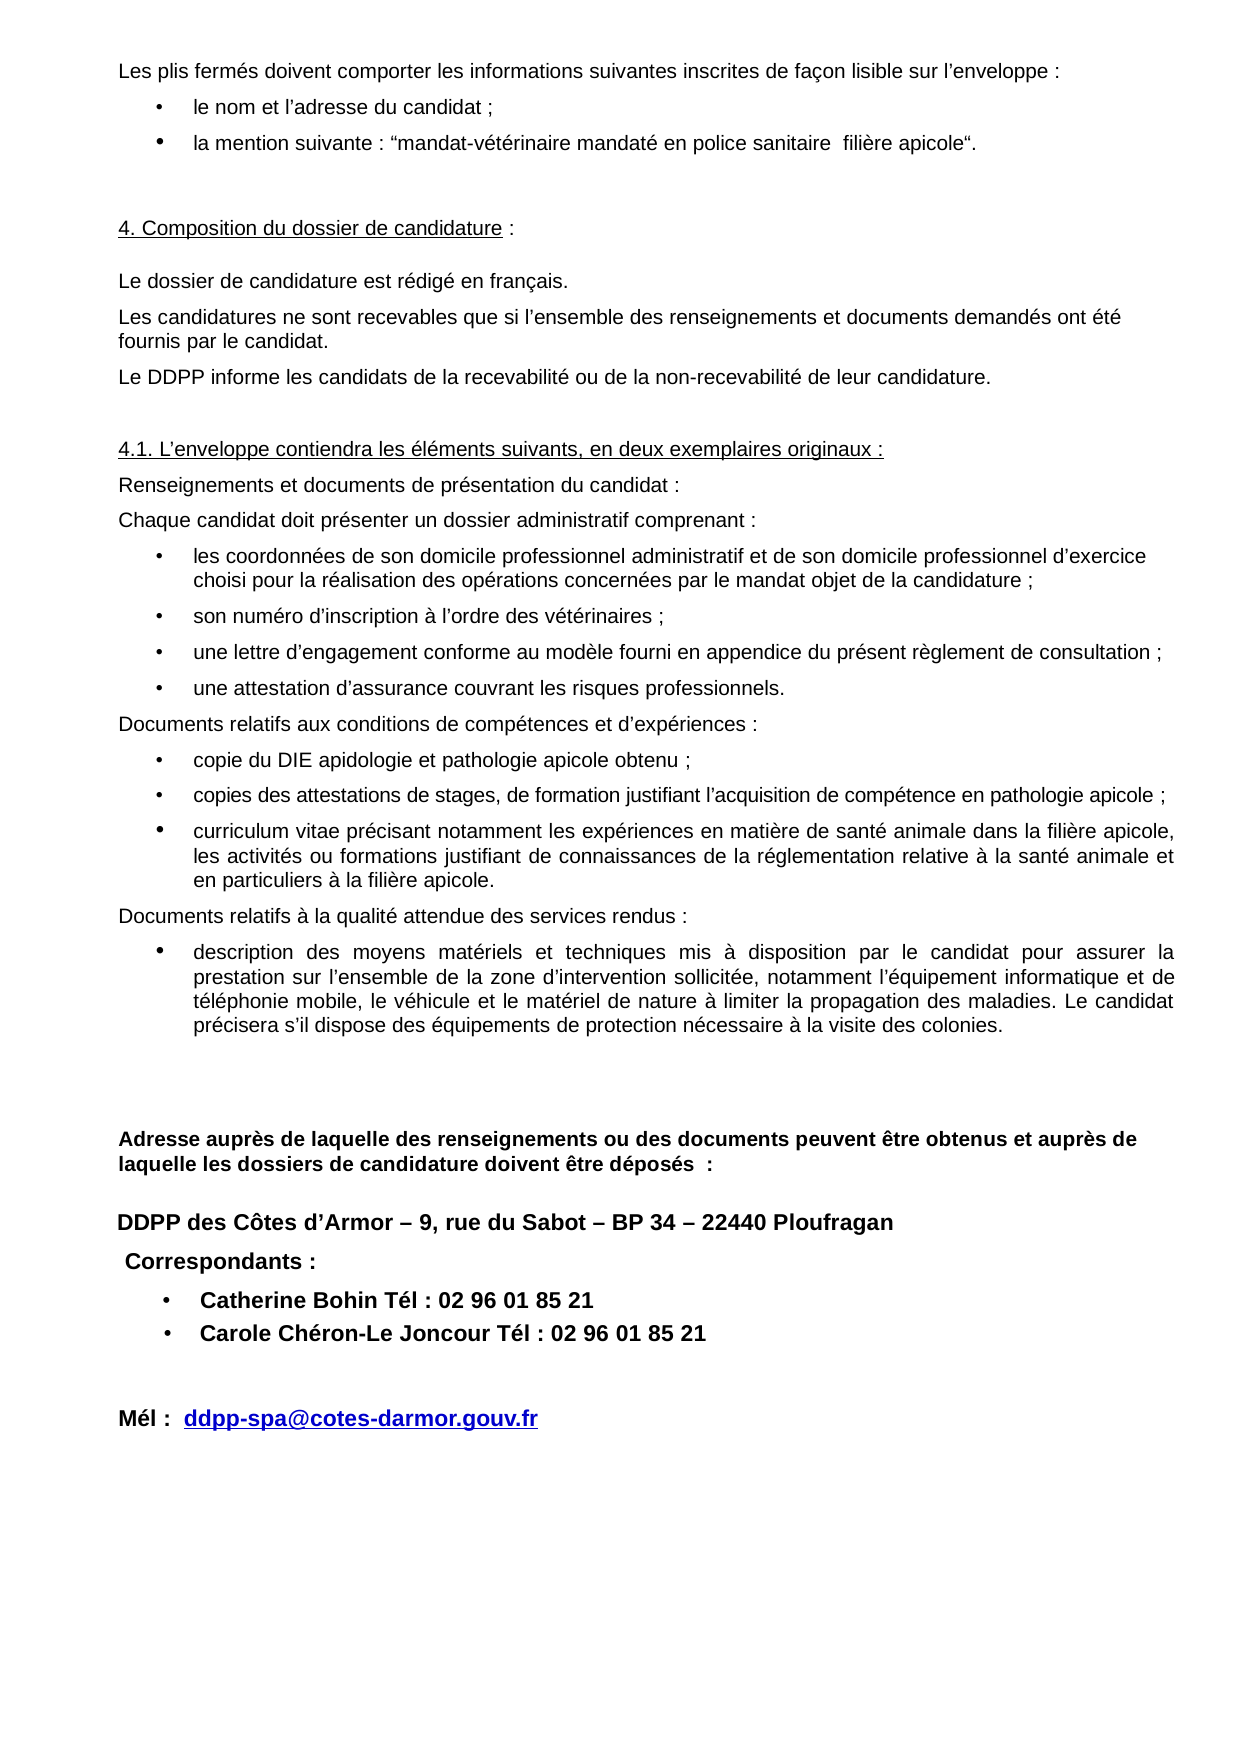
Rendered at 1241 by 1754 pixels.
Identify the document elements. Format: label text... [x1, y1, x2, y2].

text 4.1. L’enveloppe contiendra les éléments suivants, en deux exemplaires originaux : [118, 437, 1176, 461]
text Chaque candidat doit présenter un dossier administratif comprenant : [118, 508, 1176, 532]
list copies des attestations de stages, de formation justifiant l’acquisition de compétence en pathologie apicole ; [156, 783, 1176, 807]
text Renseignements et documents de présentation du candidat : [118, 473, 1176, 497]
text Les plis fermés doivent comporter les informations suivantes inscrites de façon lisible sur l’enveloppe : [118, 59, 1176, 83]
list Carole Chéron-Le Joncour Tél : 02 96 01 85 21 [164, 1319, 1176, 1347]
text Adresse auprès de laquelle des renseignements ou des documents peuvent être obtenus et auprès de laquelle les dossiers de candidature doivent être déposés : [118, 1127, 1176, 1176]
text Correspondants : [118, 1248, 1176, 1275]
text Documents relatifs aux conditions de compétences et d’expériences : [118, 712, 1176, 736]
list son numéro d’inscription à l’ordre des vétérinaires ; [156, 604, 1176, 628]
list les coordonnées de son domicile professionnel administratif et de son domicile professionnel d’exercice choisi pour la réalisation des opérations concernées par le mandat objet de la candidature ; [156, 544, 1176, 592]
list copie du DIE apidologie et pathologie apicole obtenu ; [156, 747, 1176, 772]
text Le dossier de candidature est rédigé en français. [118, 269, 1176, 293]
list une lettre d’engagement conforme au modèle fourni en appendice du présent règlement de consultation ; [156, 640, 1176, 664]
text Les candidatures ne sont recevables que si l’ensemble des renseignements et documents demandés ont été fournis par le candidat. [118, 305, 1176, 353]
list curriculum vitae précisant notamment les expériences en matière de santé animale dans la filière apicole, les activités ou formations justifiant de connaissances de la réglementation relative à la santé animale et en particuliers à la filière apicole. [156, 819, 1176, 892]
text Le DDPP informe les candidats de la recevabilité ou de la non-recevabilité de leur candidature. [118, 365, 1176, 389]
list description des moyens matériels et techniques mis à disposition par le candidat pour assurer la prestation sur l’ensemble de la zone d’intervention sollicitée, notamment l’équipement informatique et de téléphonie mobile, le véhicule et le matériel de nature à limiter la propagation des maladies. Le candidat précisera s’il dispose des équipements de protection nécessaire à la visite des colonies. [156, 940, 1176, 1037]
text DDPP des Côtes d’Armor – 9, rue du Sabot – BP 34 – 22440 Ploufragan [117, 1211, 1175, 1236]
text Mél : ddpp-spa@cotes-darmor.gouv.fr [118, 1404, 1176, 1431]
list Catherine Bohin Tél : 02 96 01 85 21 [162, 1287, 1176, 1314]
list la mention suivante : “mandat-vétérinaire mandaté en police sanitaire filière apicole“. [156, 131, 1176, 156]
list une attestation d’assurance couvrant les risques professionnels. [156, 676, 1176, 700]
list le nom et l’adresse du candidat ; [156, 95, 1176, 119]
text Documents relatifs à la qualité attendue des services rendus : [118, 904, 1176, 928]
text 4. Composition du dossier de candidature : [118, 216, 1176, 240]
